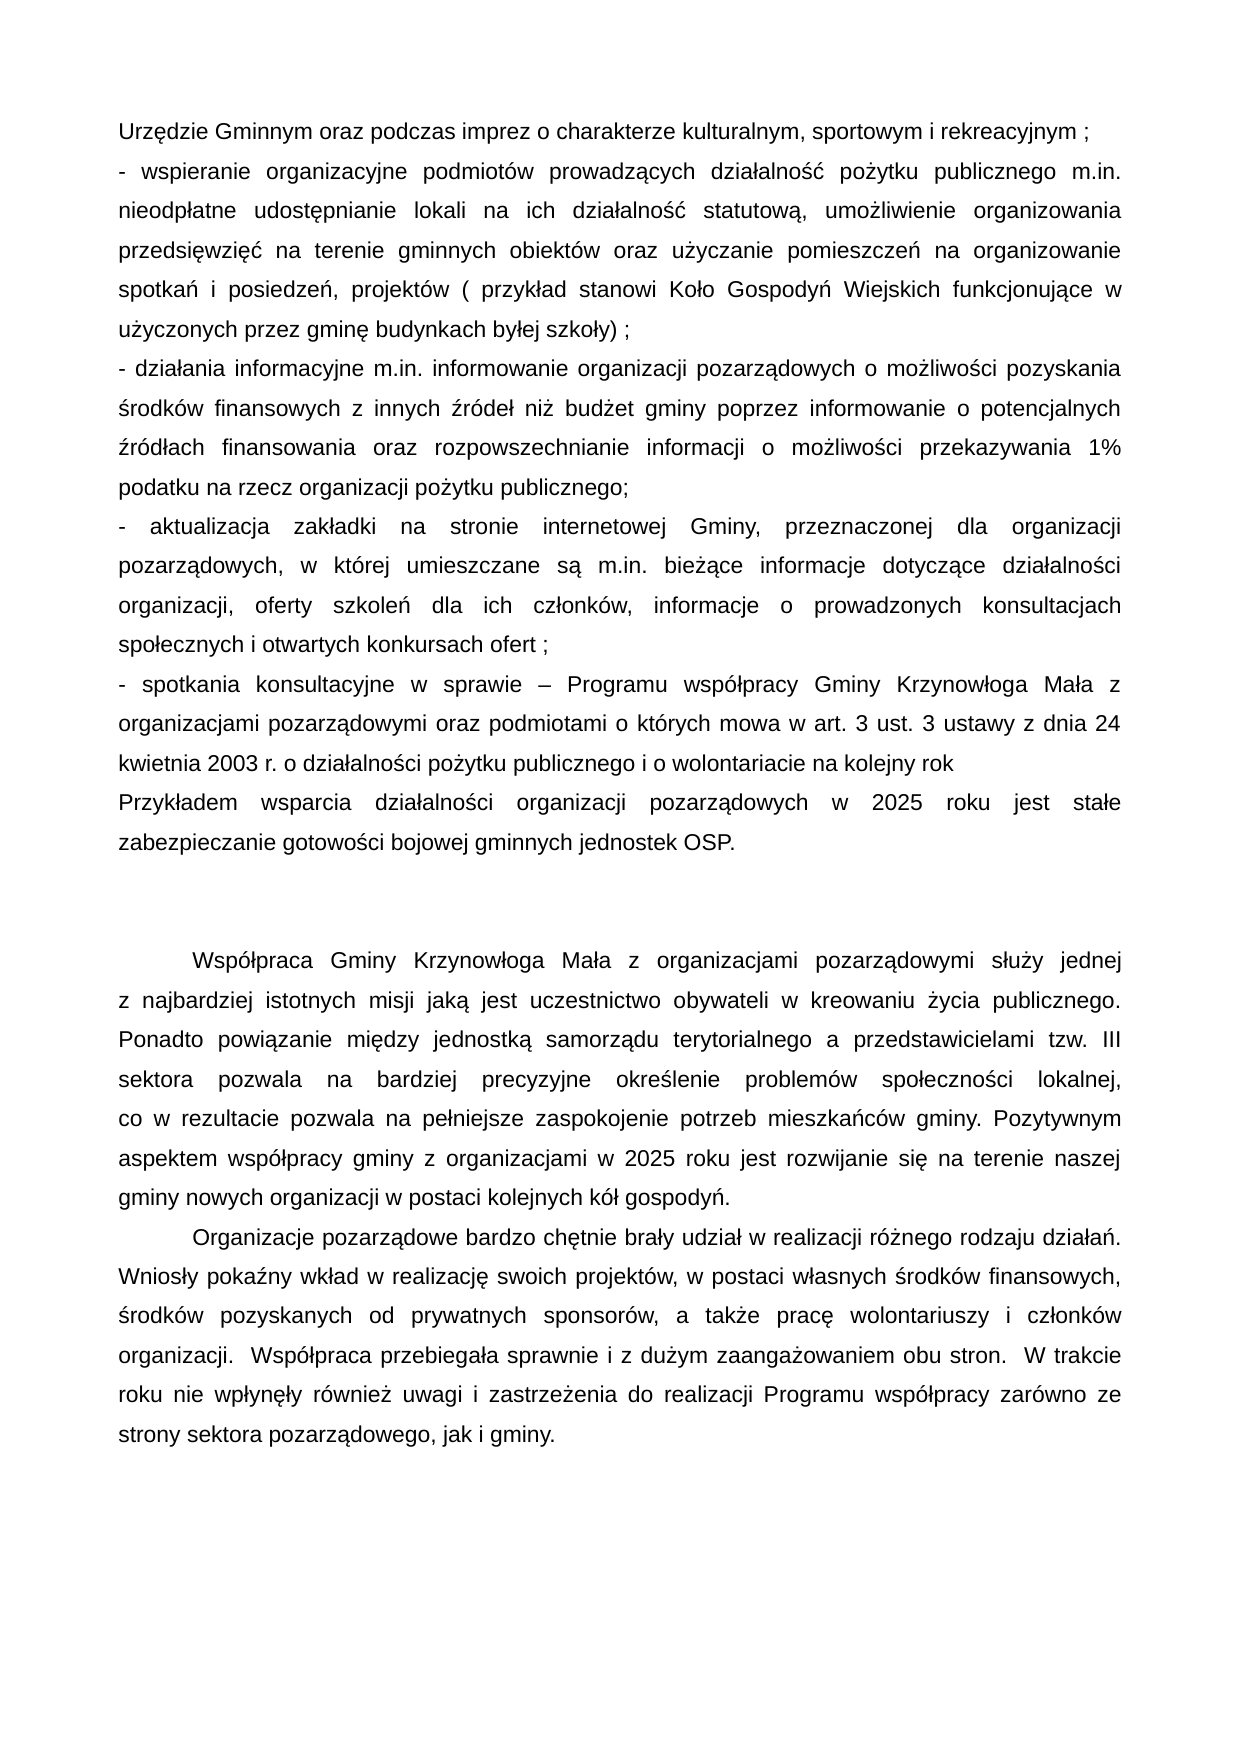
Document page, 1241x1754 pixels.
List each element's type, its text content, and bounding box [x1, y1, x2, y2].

text Urzędzie Gminnym oraz podczas imprez o charakterze kulturalnym, sportowym i rekreacyjnym ; [118, 118, 1122, 144]
text Przykładem wsparcia działalności organizacji pozarządowych w 2025 roku jest stałe zabezpieczanie gotowości bojowej gminnych jednostek OSP. [118, 789, 1122, 855]
text - spotkania konsultacyjne w sprawie – Programu współpracy Gminy Krzynowłoga Mała z organizacjami pozarządowymi oraz podmiotami o których mowa w art. 3 ust. 3 ustawy z dnia 24 kwietnia 2003 r. o działalności pożytku publicznego i o wolontariacie na kolejny rok [118, 671, 1122, 776]
text - działania informacyjne m.in. informowanie organizacji pozarządowych o możliwości pozyskania środków finansowych z innych źródeł niż budżet gminy poprzez informowanie o potencjalnych źródłach finansowania oraz rozpowszechnianie informacji o możliwości przekazywania 1% podatku na rzecz organizacji pożytku publicznego; [118, 355, 1122, 500]
text - wspieranie organizacyjne podmiotów prowadzących działalność pożytku publicznego m.in. nieodpłatne udostępnianie lokali na ich działalność statutową, umożliwienie organizowania przedsięwzięć na terenie gminnych obiektów oraz użyczanie pomieszczeń na organizowanie spotkań i posiedzeń, projektów ( przykład stanowi Koło Gospodyń Wiejskich funkcjonujące w użyczonych przez gminę budynkach byłej szkoły) ; [118, 158, 1122, 342]
text Współpraca Gminy Krzynowłoga Mała z organizacjami pozarządowymi służy jednej z najbardziej istotnych misji jaką jest uczestnictwo obywateli w kreowaniu życia publicznego. Ponadto powiązanie między jednostką samorządu terytorialnego a przedstawicielami tzw. III sektora pozwala na bardziej precyzyjne określenie problemów społeczności lokalnej, co w rezultacie pozwala na pełniejsze zaspokojenie potrzeb mieszkańców gminy. Pozytywnym aspektem współpracy gminy z organizacjami w 2025 roku jest rozwijanie się na terenie naszej gminy nowych organizacji w postaci kolejnych kół gospodyń. [118, 947, 1122, 1210]
text - aktualizacja zakładki na stronie internetowej Gminy, przeznaczonej dla organizacji pozarządowych, w której umieszczane są m.in. bieżące informacje dotyczące działalności organizacji, oferty szkoleń dla ich członków, informacje o prowadzonych konsultacjach społecznych i otwartych konkursach ofert ; [118, 513, 1122, 658]
text Organizacje pozarządowe bardzo chętnie brały udział w realizacji różnego rodzaju działań. Wniosły pokaźny wkład w realizację swoich projektów, w postaci własnych środków finansowych, środków pozyskanych od prywatnych sponsorów, a także pracę wolontariuszy i członków organizacji. Współpraca przebiegała sprawnie i z dużym zaangażowaniem obu stron. W trakcie roku nie wpłynęły również uwagi i zastrzeżenia do realizacji Programu współpracy zarówno ze strony sektora pozarządowego, jak i gminy. [118, 1223, 1122, 1447]
